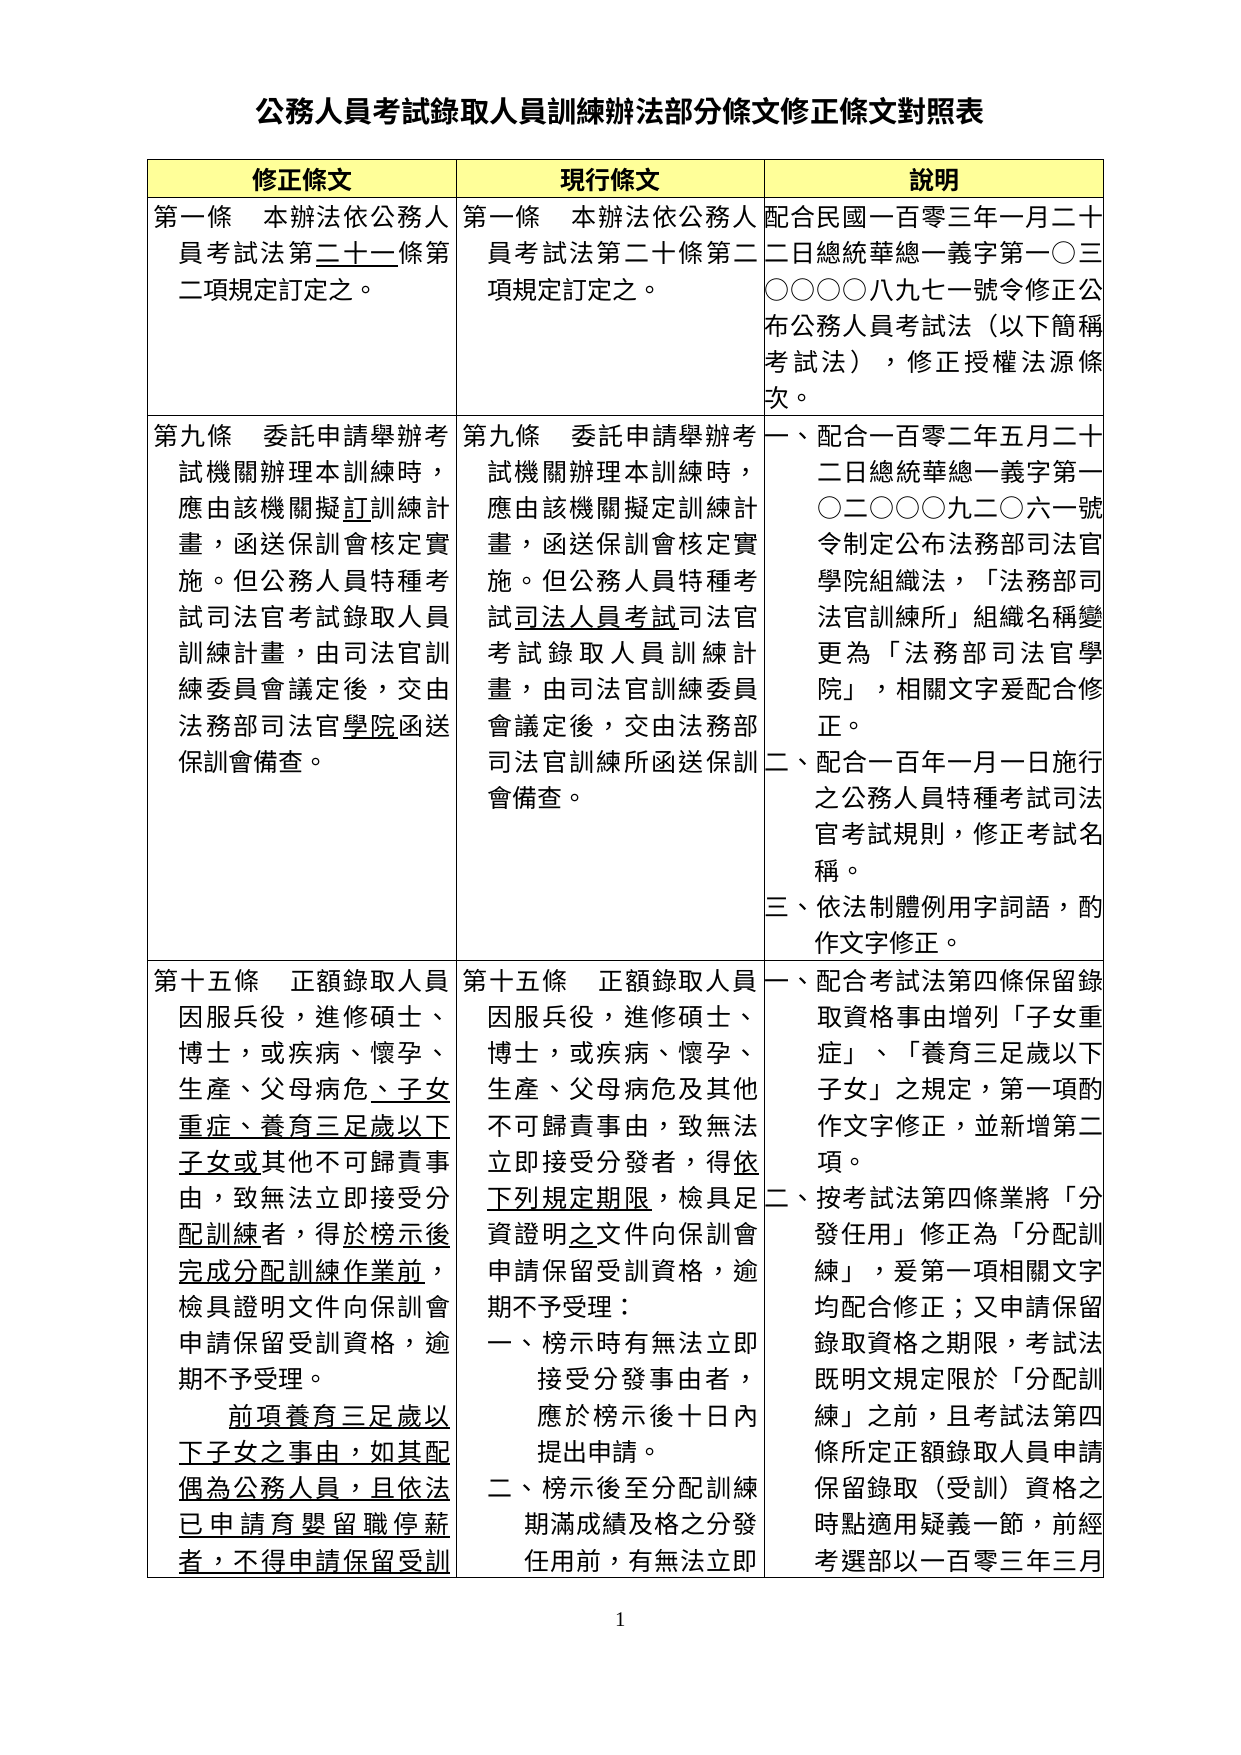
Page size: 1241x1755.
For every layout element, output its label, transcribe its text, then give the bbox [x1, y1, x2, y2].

table_cell 第一條 本辦法依公務人員考試法第二十條第二項規定訂定之。 [457, 198, 764, 415]
table_cell 配合民國一百零三年一月二十二日總統華總一義字第一○三○○○○八九七一號令修正公布公務人員考試法（以下簡稱考試法），修正授權法源條次。 [765, 198, 1103, 415]
table_header 修正條文 [148, 160, 456, 197]
table_header 說明 [765, 160, 1103, 197]
table_cell 第十五條 正額錄取人員因服兵役，進修碩士、博士，或疾病、懷孕、生產、父母病危、子女重症、養育三足歲以下子女或其他不可歸責事由，致無法立即接受分配訓練者，得於榜示後完成分配訓練作業前，檢具證明文件向保訓會申請保留受訓資格，逾期不予受理。 前項養育三足歲以下子女之事由，如其配偶為公務人員，且依法已申請育嬰留職停薪者，不得申請保留受訓 [148, 961, 456, 1577]
table_cell 第九條 委託申請舉辦考試機關辦理本訓練時，應由該機關擬訂訓練計畫，函送保訓會核定實施。但公務人員特種考試司法官考試錄取人員訓練計畫，由司法官訓練委員會議定後，交由法務部司法官學院函送保訓會備查。 [148, 416, 456, 960]
table_cell 第十五條 正額錄取人員因服兵役，進修碩士、博士，或疾病、懷孕、生產、父母病危及其他不可歸責事由，致無法立即接受分發者，得依下列規定期限，檢具足資證明之文件向保訓會申請保留受訓資格，逾期不予受理： 一、榜示時有無法立即接受分發事由者，應於榜示後十日內提出申請。 二、榜示後至分配訓練期滿成績及格之分發任用前，有無法立即 [457, 961, 764, 1577]
table_cell 第九條 委託申請舉辦考試機關辦理本訓練時，應由該機關擬定訓練計畫，函送保訓會核定實施。但公務人員特種考試司法人員考試司法官考試錄取人員訓練計畫，由司法官訓練委員會議定後，交由法務部司法官訓練所函送保訓會備查。 [457, 416, 764, 960]
text 公務人員考試錄取人員訓練辦法部分條文修正條文對照表 [148, 89, 1093, 131]
table_cell 第一條 本辦法依公務人員考試法第二十一條第二項規定訂定之。 [148, 198, 456, 415]
table_cell 一、配合考試法第四條保留錄取資格事由增列「子女重症」、「養育三足歲以下子女」之規定，第一項酌作文字修正，並新增第二項。 二、按考試法第四條業將「分發任用」修正為「分配訓練」，爰第一項相關文字均配合修正；又申請保留錄取資格之期限，考試法既明文規定限於「分配訓練」之前，且考試法第四條所定正額錄取人員申請保留錄取（受訓）資格之時點適用疑義一節，前經考選部以一百零三年三月 [765, 961, 1103, 1577]
table_cell 一、配合一百零二年五月二十二日總統華總一義字第一○二○○○九二○六一號令制定公布法務部司法官學院組織法，「法務部司法官訓練所」組織名稱變更為「法務部司法官學院」，相關文字爰配合修正。 二、配合一百年一月一日施行之公務人員特種考試司法官考試規則，修正考試名稱。 三、依法制體例用字詞語，酌作文字修正。 [765, 416, 1103, 960]
table_header 現行條文 [457, 160, 764, 197]
